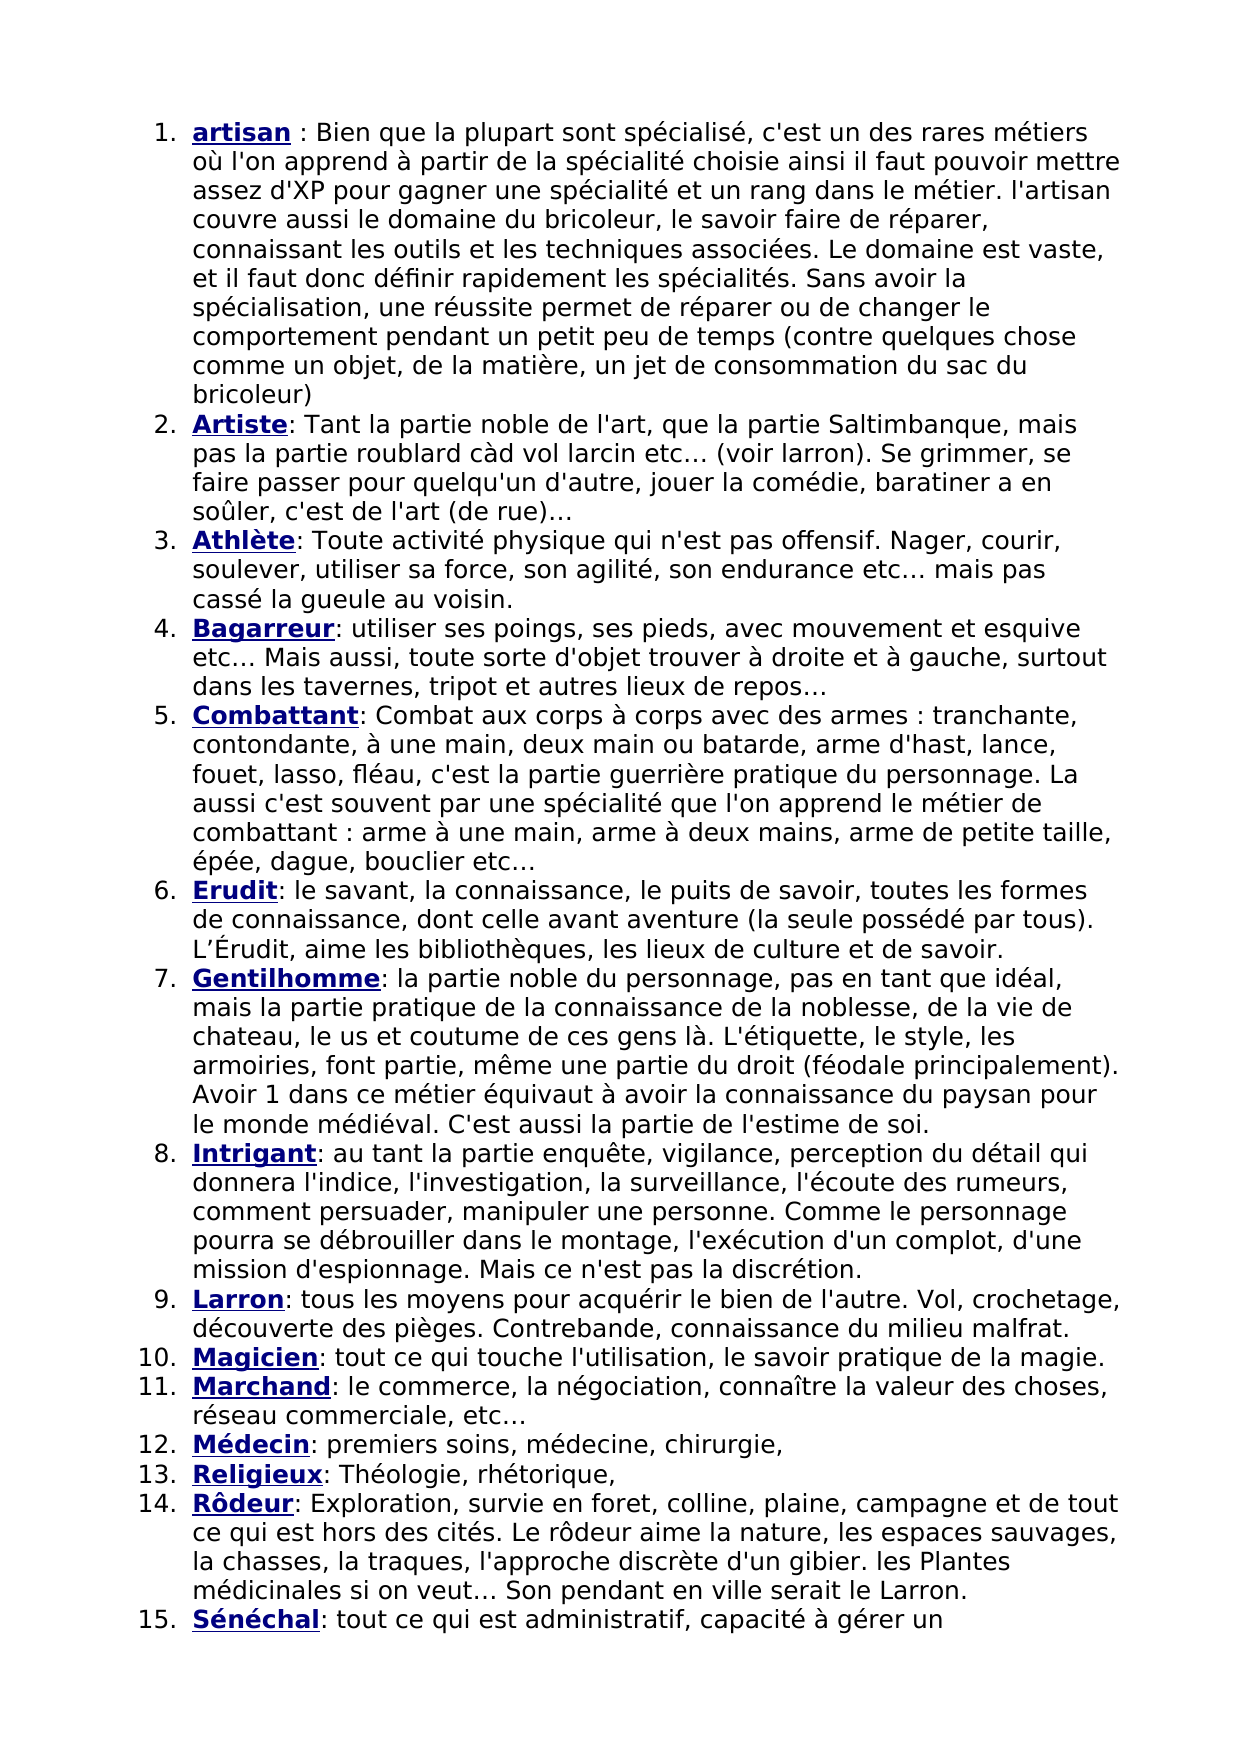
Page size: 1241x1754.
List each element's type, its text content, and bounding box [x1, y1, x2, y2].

list Combattant: Combat aux corps à corps avec des armes : tranchante, contondante, à une main, deux main ou batarde, arme d'hast, lance, fouet, lasso, fléau, c'est la partie guerrière pratique du personnage. La aussi c'est souvent par une spécialité que l'on apprend le métier de combattant : arme à une main, arme à deux mains, arme de petite taille, épée, dague, bouclier etc… [177, 701, 1122, 876]
list Intrigant: au tant la partie enquête, vigilance, perception du détail qui donnera l'indice, l'investigation, la surveillance, l'écoute des rumeurs, comment persuader, manipuler une personne. Comme le personnage pourra se débrouiller dans le montage, l'exécution d'un complot, d'une mission d'espionnage. Mais ce n'est pas la discrétion. [177, 1139, 1122, 1285]
list Marchand: le commerce, la négociation, connaître la valeur des choses, réseau commerciale, etc… [177, 1372, 1122, 1431]
list Médecin: premiers soins, médecine, chirurgie, [177, 1431, 1122, 1460]
list artisan : Bien que la plupart sont spécialisé, c'est un des rares métiers où l'on apprend à partir de la spécialité choisie ainsi il faut pouvoir mettre assez d'XP pour gagner une spécialité et un rang dans le métier. l'artisan couvre aussi le domaine du bricoleur, le savoir faire de réparer, connaissant les outils et les techniques associées. Le domaine est vaste, et il faut donc définir rapidement les spécialités. Sans avoir la spécialisation, une réussite permet de réparer ou de changer le comportement pendant un petit peu de temps (contre quelques chose comme un objet, de la matière, un jet de consommation du sac du bricoleur) [177, 118, 1122, 410]
list Religieux: Théologie, rhétorique, [177, 1460, 1122, 1489]
list Athlète: Toute activité physique qui n'est pas offensif. Nager, courir, soulever, utiliser sa force, son agilité, son endurance etc… mais pas cassé la gueule au voisin. [177, 526, 1122, 614]
list Rôdeur: Exploration, survie en foret, colline, plaine, campagne et de tout ce qui est hors des cités. Le rôdeur aime la nature, les espaces sauvages, la chasses, la traques, l'approche discrète d'un gibier. les Plantes médicinales si on veut… Son pendant en ville serait le Larron. [177, 1489, 1122, 1606]
list Gentilhomme: la partie noble du personnage, pas en tant que idéal, mais la partie pratique de la connaissance de la noblesse, de la vie de chateau, le us et coutume de ces gens là. L'étiquette, le style, les armoiries, font partie, même une partie du droit (féodale principalement). Avoir 1 dans ce métier équivaut à avoir la connaissance du paysan pour le monde médiéval. C'est aussi la partie de l'estime de soi. [177, 964, 1122, 1139]
list Larron: tous les moyens pour acquérir le bien de l'autre. Vol, crochetage, découverte des pièges. Contrebande, connaissance du milieu malfrat. [177, 1285, 1122, 1343]
list Artiste: Tant la partie noble de l'art, que la partie Saltimbanque, mais pas la partie roublard càd vol larcin etc… (voir larron). Se grimmer, se faire passer pour quelqu'un d'autre, jouer la comédie, baratiner a en soûler, c'est de l'art (de rue)… [177, 410, 1122, 526]
list Erudit: le savant, la connaissance, le puits de savoir, toutes les formes de connaissance, dont celle avant aventure (la seule possédé par tous). L’Érudit, aime les bibliothèques, les lieux de culture et de savoir. [177, 876, 1122, 964]
list Sénéchal: tout ce qui est administratif, capacité à gérer un [177, 1606, 1122, 1635]
list Magicien: tout ce qui touche l'utilisation, le savoir pratique de la magie. [177, 1343, 1122, 1372]
list Bagarreur: utiliser ses poings, ses pieds, avec mouvement et esquive etc… Mais aussi, toute sorte d'objet trouver à droite et à gauche, surtout dans les tavernes, tripot et autres lieux de repos… [177, 614, 1122, 701]
